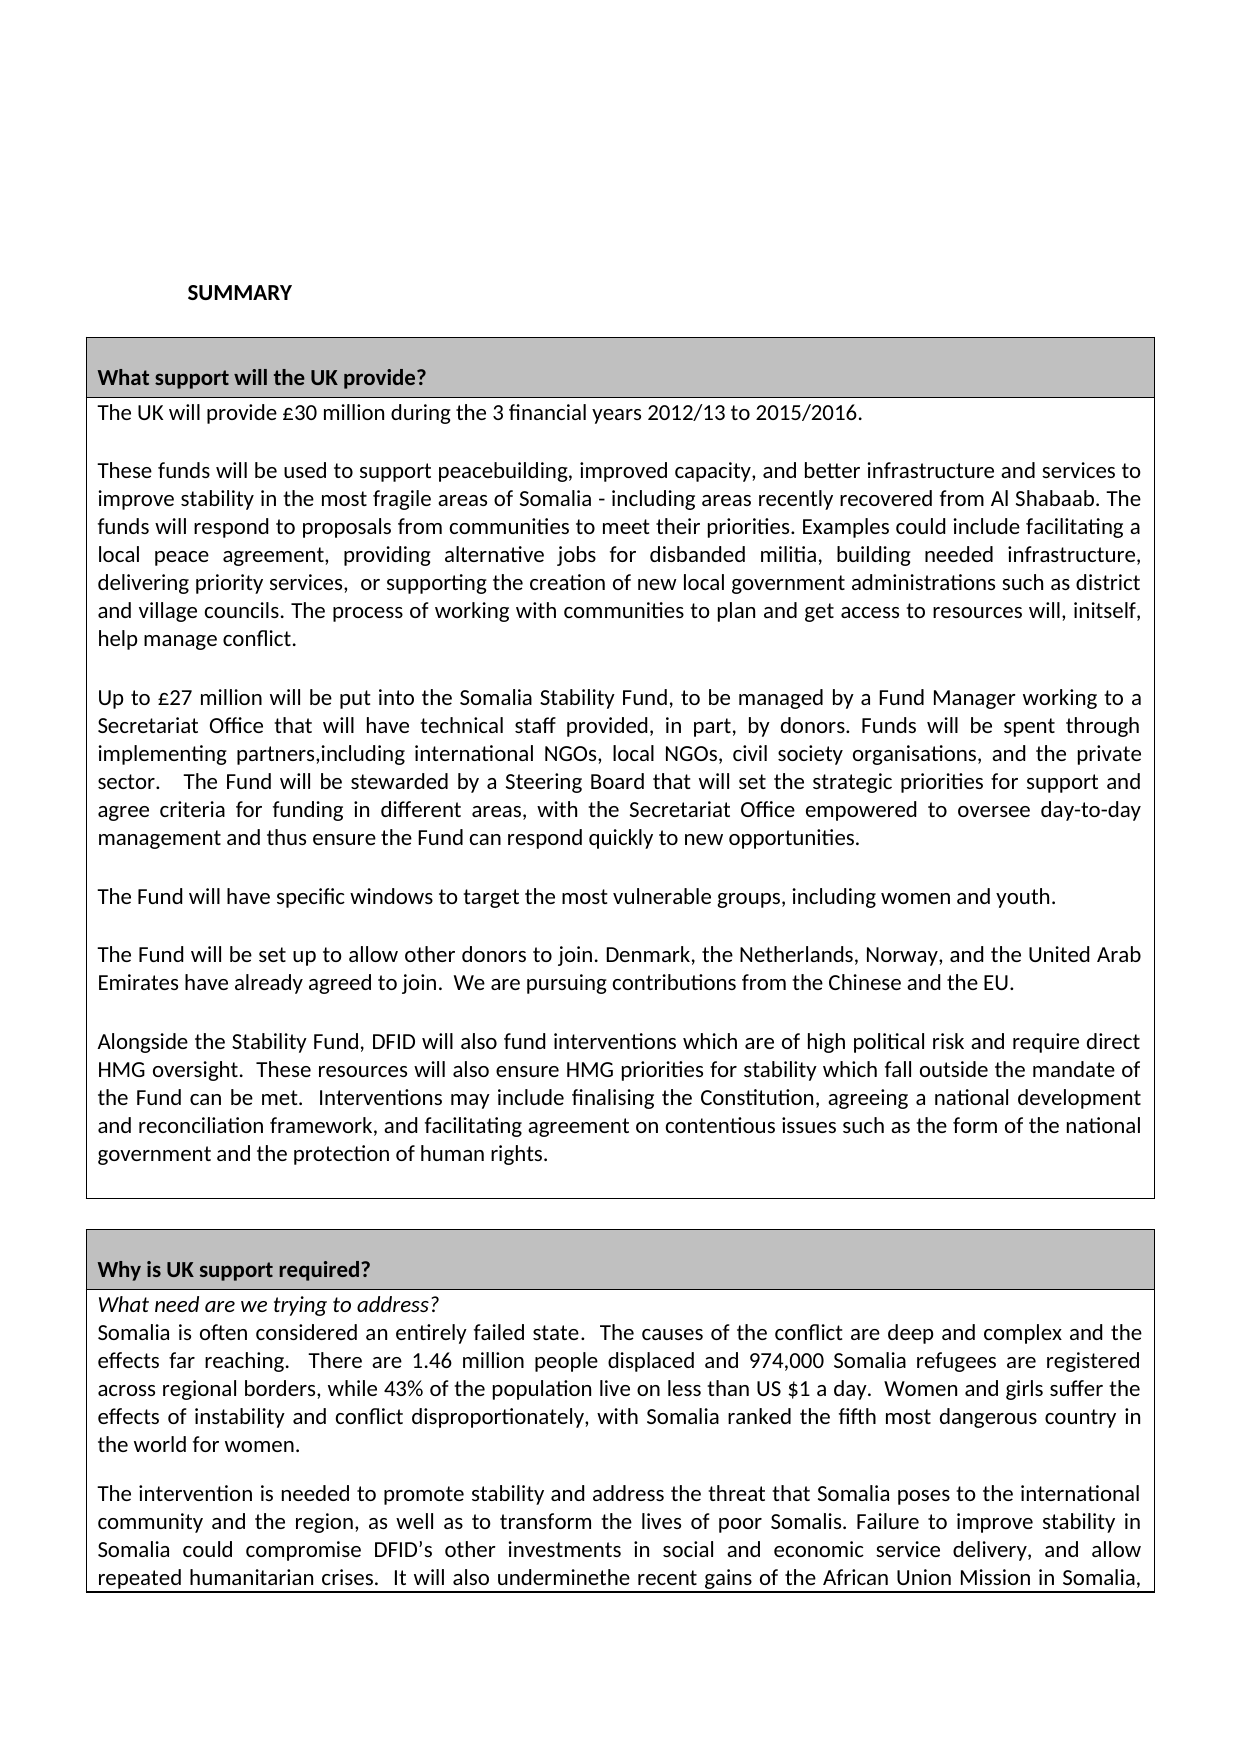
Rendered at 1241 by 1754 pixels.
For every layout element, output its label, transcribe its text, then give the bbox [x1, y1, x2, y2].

table_cell The UK will provide £30 million during the 3 financial years 2012/13 to 2015/2016. These funds will be used to support peacebuilding, improved capacity, and better infrastructure and services to improve stability in the most fragile areas of Somalia - including areas recently recovered from Al Shabaab. The funds will respond to proposals from communities to meet their priorities. Examples could include facilitating a local peace agreement, providing alternative jobs for disbanded militia, building needed infrastructure, delivering priority services, or supporting the creation of new local government administrations such as district and village councils. The process of working with communities to plan and get access to resources will, initself, help manage conflict. Up to £27 million will be put into the Somalia Stability Fund, to be managed by a Fund Manager working to a Secretariat Office that will have technical staff provided, in part, by donors. Funds will be spent through implementing partners,including international NGOs, local NGOs, civil society organisations, and the private sector. The Fund will be stewarded by a Steering Board that will set the strategic priorities for support and agree criteria for funding in different areas, with the Secretariat Office empowered to oversee day-to-day management and thus ensure the Fund can respond quickly to new opportunities. The Fund will have specific windows to target the most vulnerable groups, including women and youth. The Fund will be set up to allow other donors to join. Denmark, the Netherlands, Norway, and the United Arab Emirates have already agreed to join. We are pursuing contributions from the Chinese and the EU. Alongside the Stability Fund, DFID will also fund interventions which are of high political risk and require direct HMG oversight. These resources will also ensure HMG priorities for stability which fall outside the mandate of the Fund can be met. Interventions may include finalising the Constitution, agreeing a national development and reconciliation framework, and facilitating agreement on contentious issues such as the form of the national government and the protection of human rights. [87, 398, 1154, 1197]
table_header Why is UK support required? [87, 1230, 1154, 1289]
subtitle SUMMARY [187, 278, 1125, 306]
table_cell What need are we trying to address? Somalia is often considered an entirely failed state. The causes of the conflict are deep and complex and the effects far reaching. There are 1.46 million people displaced and 974,000 Somalia refugees are registered across regional borders, while 43% of the population live on less than US $1 a day. Women and girls suffer the effects of instability and conflict disproportionately, with Somalia ranked the fifth most dangerous country in the world for women. The intervention is needed to promote stability and address the threat that Somalia poses to the international community and the region, as well as to transform the lives of poor Somalis. Failure to improve stability in Somalia could compromise DFID’s other investments in social and economic service delivery, and allow repeated humanitarian crises. It will also underminethe recent gains of the African Union Mission in Somalia, [87, 1290, 1154, 1591]
table_header What support will the UK provide? [87, 338, 1154, 397]
